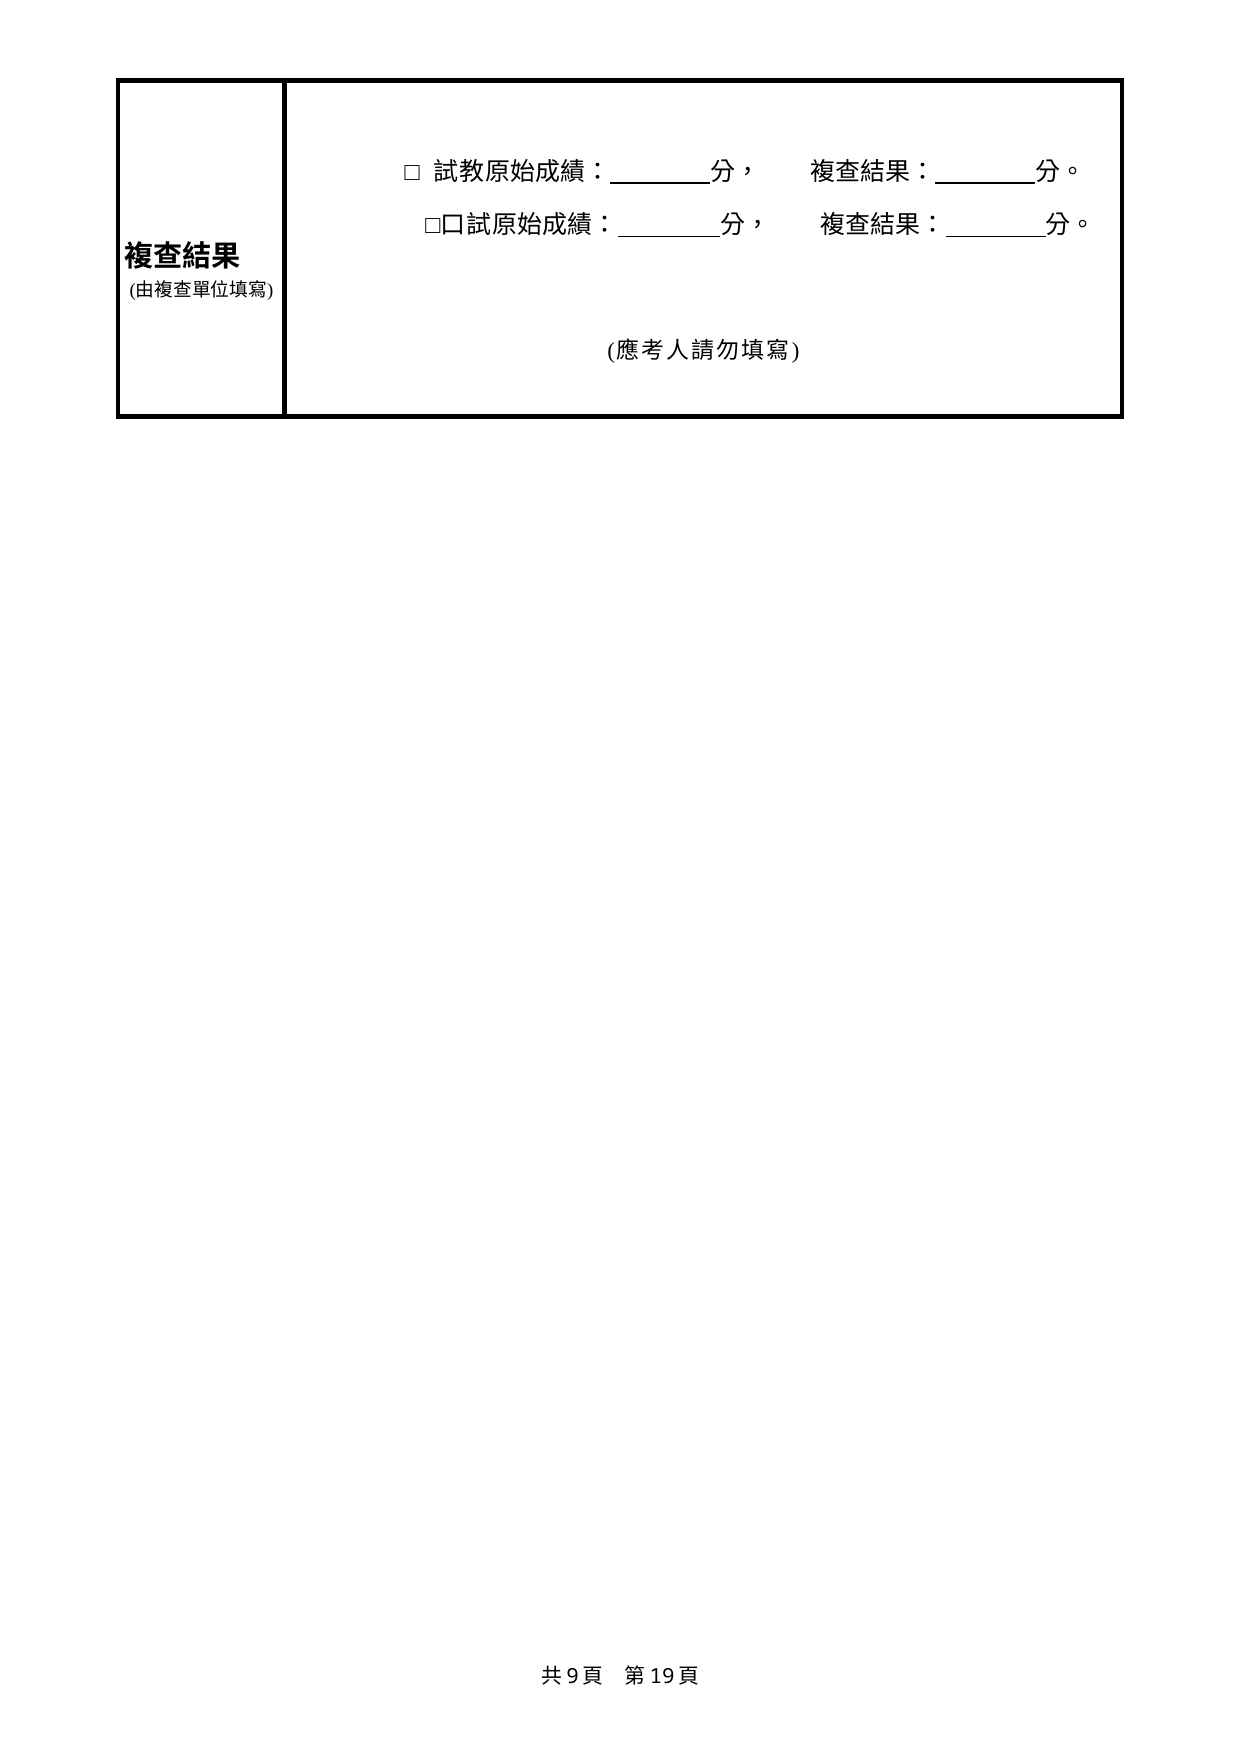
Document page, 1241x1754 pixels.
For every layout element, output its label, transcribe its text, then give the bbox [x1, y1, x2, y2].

table_cell □ 試教原始成績： 分， 複查結果： 分。 □口試原始成績： 分， 複查結果： 分。 (應考人請勿填寫) [287, 83, 1120, 414]
table_cell 複查結果 (由複查單位填寫) [120, 83, 282, 414]
